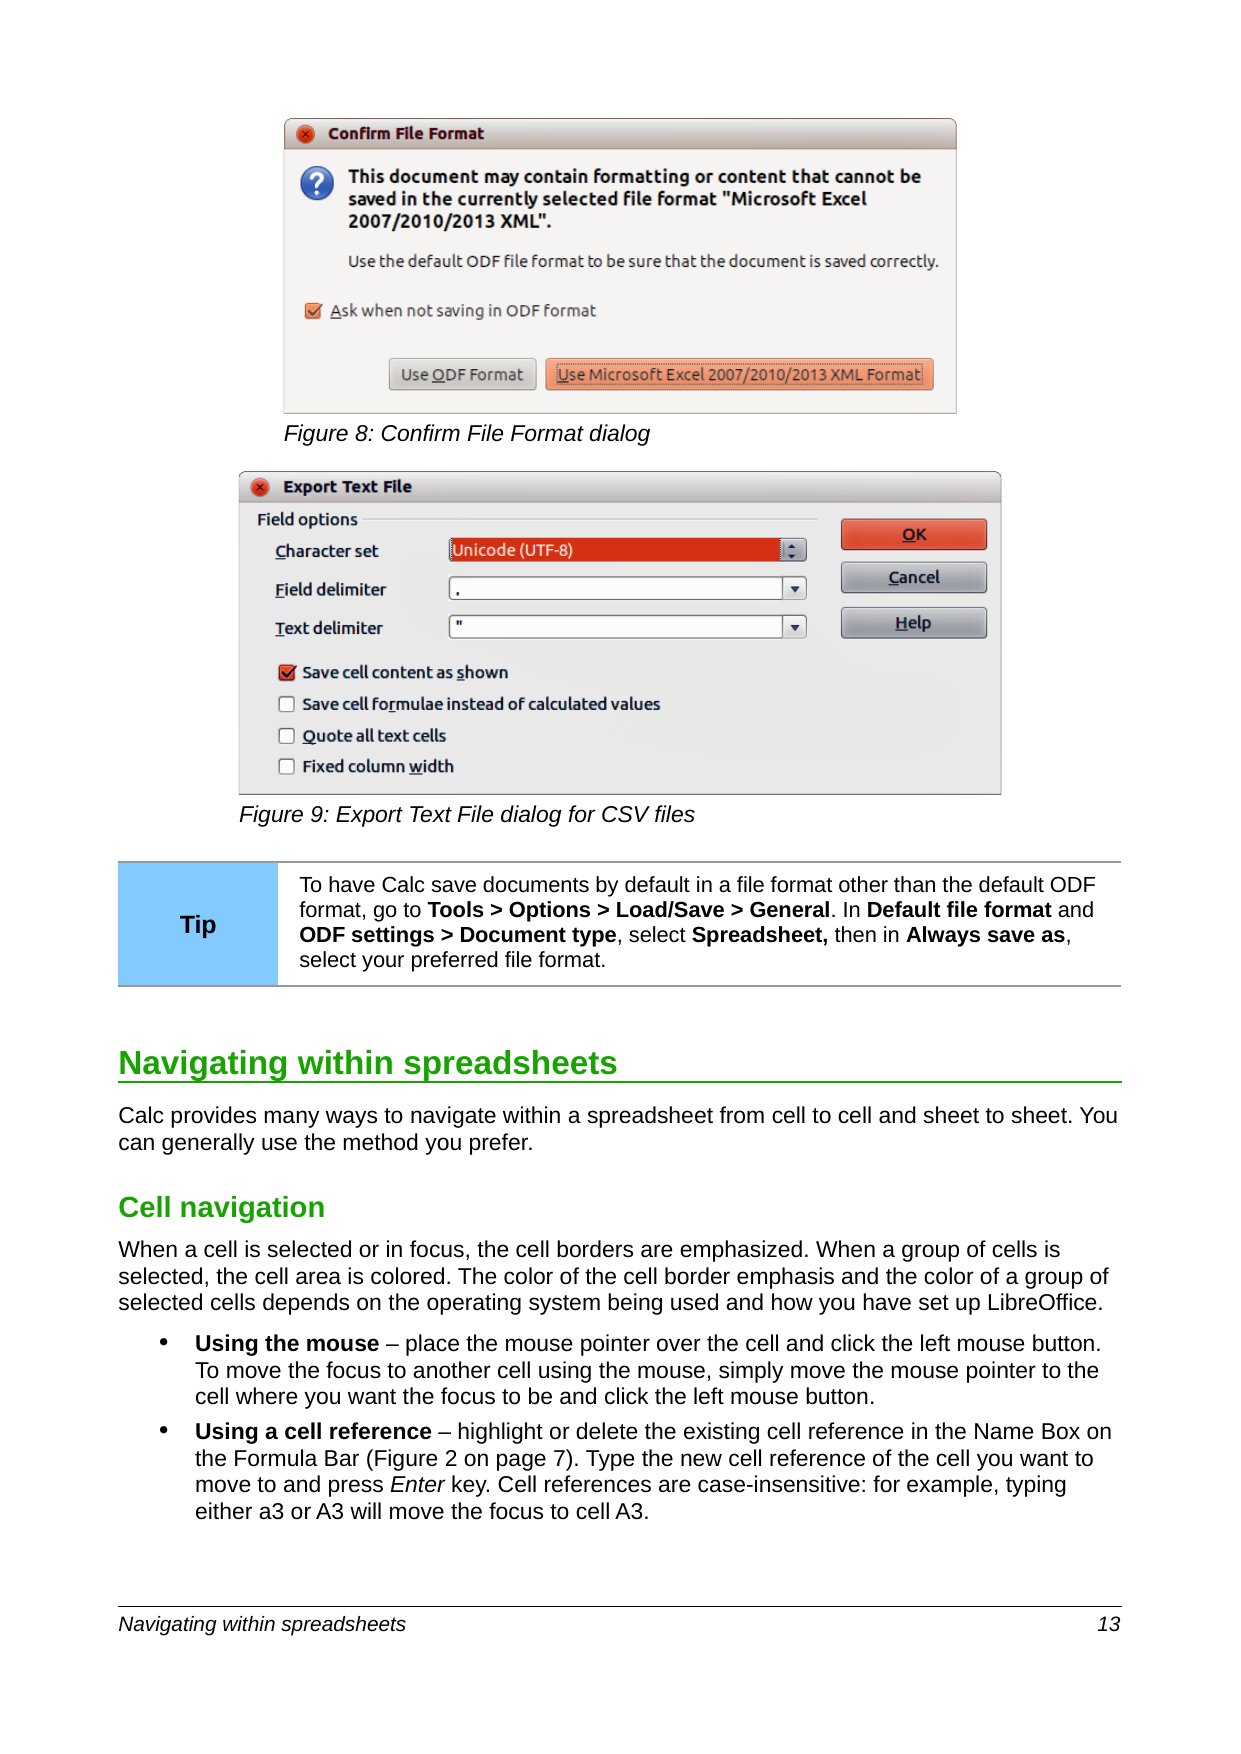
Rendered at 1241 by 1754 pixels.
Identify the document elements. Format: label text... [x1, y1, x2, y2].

subtitle Navigating within spreadsheets [118, 1043, 1122, 1081]
text Calc provides many ways to navigate within a spreadsheet from cell to cell and sheet to sheet. You can generally use the method you prefer. [118, 1102, 1122, 1155]
table_header To have Calc save documents by default in a file format other than the default ODF format, go to Tools > Options > Load/Save > General. In Default file format and ODF settings > Document type, select Spreadsheet, then in Always save as, select your preferred file format. [278, 863, 1121, 985]
text Figure 9: Export Text File dialog for CSV files [239, 801, 1001, 828]
text Figure 8: Confirm File Format dialog [283, 420, 957, 446]
list Using the mouse – place the mouse pointer over the cell and click the left mouse button. To move the focus to another cell using the mouse, simply move the mouse pointer to the cell where you want the focus to be and click the left mouse button. [156, 1328, 1122, 1410]
picture [238, 471, 1002, 795]
picture [283, 118, 957, 414]
text When a cell is selected or in focus, the cell borders are emphasized. When a group of cells is selected, the cell area is colored. The color of the cell border emphasis and the color of a group of selected cells depends on the operating system being used and how you have set up LibreOffice. [118, 1236, 1122, 1315]
subtitle Cell navigation [118, 1190, 1122, 1224]
list Using a cell reference – highlight or delete the existing cell reference in the Name Box on the Formula Bar (Figure 2 on page 7). Type the new cell reference of the cell you want to move to and press Enter key. Cell references are case-insensitive: for example, typing either a3 or A3 will move the focus to cell A3. [156, 1416, 1122, 1524]
table_header Tip [118, 863, 278, 985]
